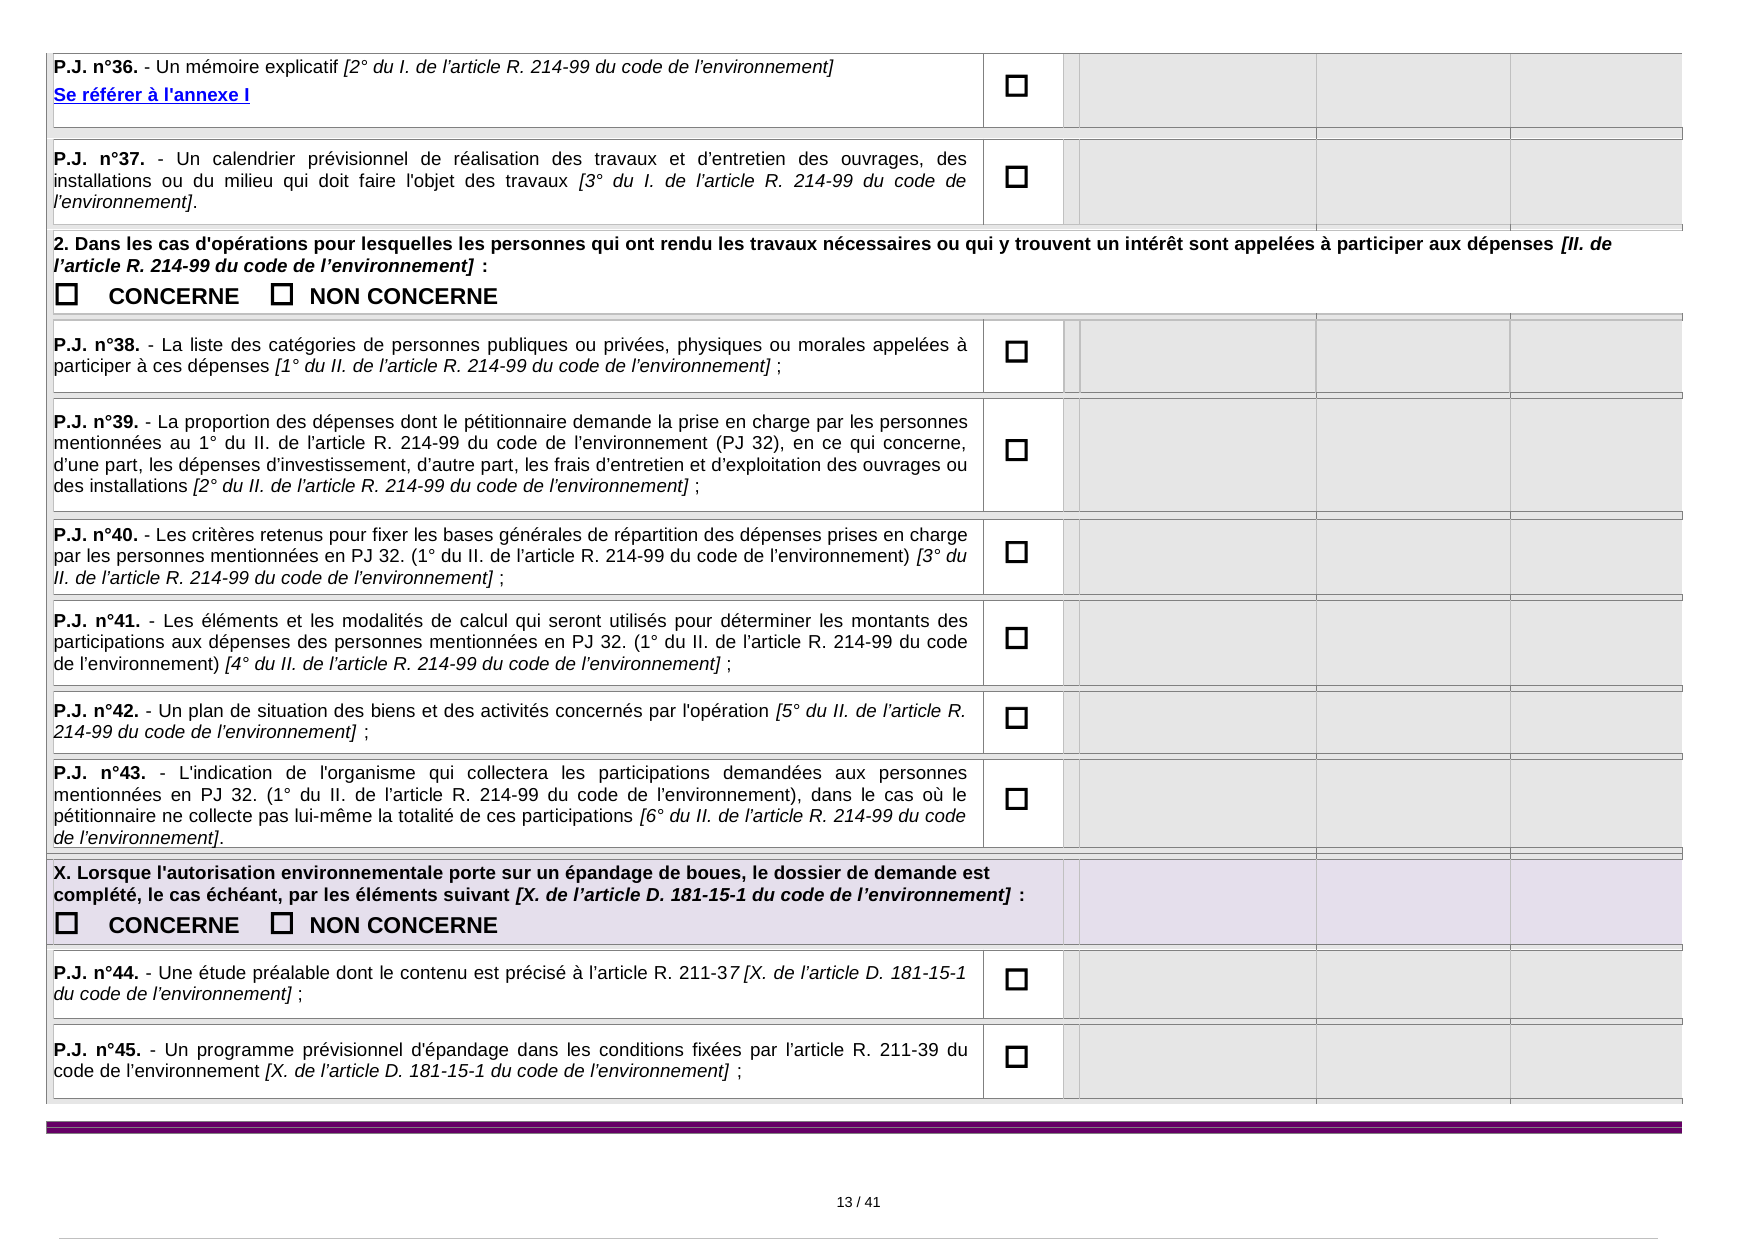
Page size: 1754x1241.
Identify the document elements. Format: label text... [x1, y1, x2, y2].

table_cell P.J. n°43. - L'indication de l'organisme qui collectera les participations demandées aux personnes mentionnées en PJ 32. (1° du II. de l’article R. 214-99 du code de l’environnement), dans le cas où le pétitionnaire ne collecte pas lui-même la totalité de ces participations [6° du II. de l’article R. 214-99 du code de l’environnement]. [54, 760, 983, 847]
table_cell P.J. n°45. - Un programme prévisionnel d'épandage dans les conditions fixées par l’article R. 211-39 du code de l’environnement [X. de l’article D. 181-15-1 du code de l’environnement] ; [54, 1025, 983, 1098]
table_cell  [984, 54, 1063, 127]
table_cell [47, 860, 53, 944]
table_cell [1317, 1025, 1510, 1098]
table_cell [1080, 760, 1316, 847]
table_cell X. Lorsque l'autorisation environnementale porte sur un épandage de boues, le dossier de demande est complété, le cas échéant, par les éléments suivant [X. de l’article D. 181-15-1 du code de l’environnement] :  CONCERNE  NON CONCERNE [54, 860, 1063, 944]
table_cell [1317, 754, 1510, 759]
table_cell [1317, 860, 1510, 944]
table_cell [1511, 1099, 1682, 1104]
table_cell [47, 127, 1316, 133]
table_cell [47, 230, 53, 313]
table_cell [1511, 399, 1682, 511]
table_cell [47, 759, 53, 847]
table_cell [1511, 512, 1682, 519]
table_cell [1065, 321, 1079, 392]
table_cell [46, 1104, 1316, 1121]
table_cell [1317, 601, 1510, 685]
table_cell [47, 139, 53, 224]
table_cell [1511, 1025, 1682, 1098]
table_cell [1511, 595, 1682, 600]
table_cell [47, 1122, 1682, 1127]
table_cell [47, 691, 53, 753]
table_cell [47, 1024, 53, 1098]
table_cell [1511, 854, 1682, 859]
table_cell [1080, 54, 1316, 127]
table_cell  [984, 692, 1063, 753]
table_cell P.J. n°37. - Un calendrier prévisionnel de réalisation des travaux et d’entretien des ouvrages, des installations ou du milieu qui doit faire l'objet des travaux [3° du I. de l’article R. 214-99 du code de l’environnement]. [54, 140, 983, 224]
table_cell [1511, 54, 1682, 127]
table_cell  [984, 601, 1063, 685]
table_cell [1316, 1104, 1510, 1121]
table_cell [47, 1018, 1316, 1024]
table_cell [47, 224, 1316, 229]
table_cell [1317, 321, 1509, 392]
table_cell [1064, 951, 1079, 1018]
table_cell [1064, 601, 1079, 685]
table_cell [1064, 1025, 1079, 1098]
table_cell  [984, 399, 1063, 511]
table_cell [1511, 754, 1682, 759]
table_cell [1080, 1025, 1316, 1098]
table_cell [1511, 140, 1682, 224]
table_cell [47, 319, 53, 392]
table_cell [1511, 692, 1682, 753]
table_cell [1317, 686, 1510, 691]
table_cell [1511, 601, 1682, 685]
table_cell [1317, 393, 1510, 398]
table_cell [47, 398, 53, 511]
table_cell [47, 753, 1316, 759]
table_cell [1511, 128, 1682, 133]
table_cell [47, 847, 1316, 853]
table_cell [1317, 1099, 1510, 1104]
table_cell [1064, 760, 1079, 847]
table_cell [47, 392, 1316, 398]
table_cell [1511, 133, 1682, 138]
table_cell [1511, 315, 1682, 319]
table_cell [1317, 848, 1510, 853]
table_cell [47, 950, 53, 1018]
table_cell [1064, 520, 1079, 594]
table_cell [47, 519, 53, 594]
table_cell [1064, 692, 1079, 753]
table_cell P.J. n°41. - Les éléments et les modalités de calcul qui seront utilisés pour déterminer les montants des participations aux dépenses des personnes mentionnées en PJ 32. (1° du II. de l’article R. 214-99 du code de l’environnement) [4° du II. de l’article R. 214-99 du code de l’environnement] ; [54, 601, 983, 685]
table_cell [1317, 128, 1510, 133]
table_cell  [984, 520, 1063, 594]
table_cell [1511, 225, 1682, 229]
table_cell [47, 53, 53, 127]
table_cell [1511, 860, 1682, 944]
table_cell P.J. n°40. - Les critères retenus pour fixer les bases générales de répartition des dépenses prises en charge par les personnes mentionnées en PJ 32. (1° du II. de l’article R. 214-99 du code de l’environnement) [3° du II. de l’article R. 214-99 du code de l’environnement] ; [54, 520, 983, 594]
table_cell P.J. n°39. - La proportion des dépenses dont le pétitionnaire demande la prise en charge par les personnes mentionnées au 1° du II. de l’article R. 214-99 du code de l’environnement (PJ 32), en ce qui concerne, d’une part, les dépenses d’investissement, d’autre part, les frais d’entretien et d’exploitation des ouvrages ou des installations [2° du II. de l’article R. 214-99 du code de l’environnement] ; [54, 399, 983, 511]
table_cell [1317, 315, 1510, 319]
table_cell [1511, 321, 1682, 392]
table_cell [1317, 595, 1510, 600]
table_cell [1080, 520, 1316, 594]
table_cell [47, 600, 53, 685]
table_cell [1064, 860, 1079, 944]
table_cell [1317, 951, 1510, 1018]
table_cell [47, 594, 1316, 600]
table_cell [1510, 1104, 1682, 1121]
table_cell  [984, 760, 1063, 847]
table_cell [1080, 140, 1316, 224]
table_cell [47, 1098, 1316, 1104]
table_cell P.J. n°42. - Un plan de situation des biens et des activités concernés par l'opération [5° du II. de l’article R. 214-99 du code de l’environnement] ; [54, 692, 983, 753]
table_cell 2. Dans les cas d'opérations pour lesquelles les personnes qui ont rendu les travaux nécessaires ou qui y trouvent un intérêt sont appelées à participer aux dépenses [II. de l’article R. 214-99 du code de l’environnement] :  CONCERNE  NON CONCERNE [54, 231, 1682, 313]
table_cell [1080, 951, 1316, 1018]
table_cell [1511, 951, 1682, 1018]
table_cell [1317, 854, 1510, 859]
table_cell [1511, 686, 1682, 691]
table_cell [1317, 133, 1510, 138]
table_cell [1317, 54, 1510, 127]
table_cell [1511, 393, 1682, 398]
table_cell [1080, 692, 1316, 753]
table_cell [1064, 54, 1079, 127]
table_cell [47, 133, 1316, 138]
table_cell [1317, 399, 1510, 511]
table_cell [1064, 140, 1079, 224]
table_cell [1511, 1019, 1682, 1024]
table_cell [1511, 520, 1682, 594]
table_cell [1317, 225, 1510, 229]
table_cell [1317, 692, 1510, 753]
table_cell  [984, 321, 1063, 392]
table_cell [1317, 1019, 1510, 1024]
table_cell [1080, 860, 1316, 944]
table_cell  [984, 951, 1063, 1018]
table_cell [1080, 601, 1316, 685]
table_cell [1317, 140, 1510, 224]
table_cell [1317, 512, 1510, 519]
table_cell [1511, 848, 1682, 853]
table_cell P.J. n°38. - La liste des catégories de personnes publiques ou privées, physiques ou morales appelées à participer à ces dépenses [1° du II. de l’article R. 214-99 du code de l’environnement] ; [54, 321, 983, 392]
table_cell [47, 685, 1316, 691]
table_cell [1080, 399, 1316, 511]
table_cell P.J. n°44. - Une étude préalable dont le contenu est précisé à l’article R. 211-37 [X. de l’article D. 181-15-1 du code de l’environnement] ; [54, 951, 983, 1018]
table_cell [47, 313, 1316, 319]
table_cell [1317, 760, 1510, 847]
table_cell [1064, 399, 1079, 511]
table_cell [1511, 760, 1682, 847]
table_cell [47, 1128, 1682, 1133]
table_cell [47, 854, 1316, 859]
table_cell [47, 511, 1316, 519]
table_cell [47, 945, 1316, 949]
table_cell [1317, 945, 1510, 949]
table_cell  [984, 1025, 1063, 1098]
table_cell [1081, 321, 1315, 392]
table_cell P.J. n°36. - Un mémoire explicatif [2° du I. de l’article R. 214-99 du code de l’environnement] Se référer à l'annexe I [54, 54, 983, 127]
table_cell [1317, 520, 1510, 594]
table_cell  [984, 140, 1063, 224]
table_cell [1511, 945, 1682, 949]
